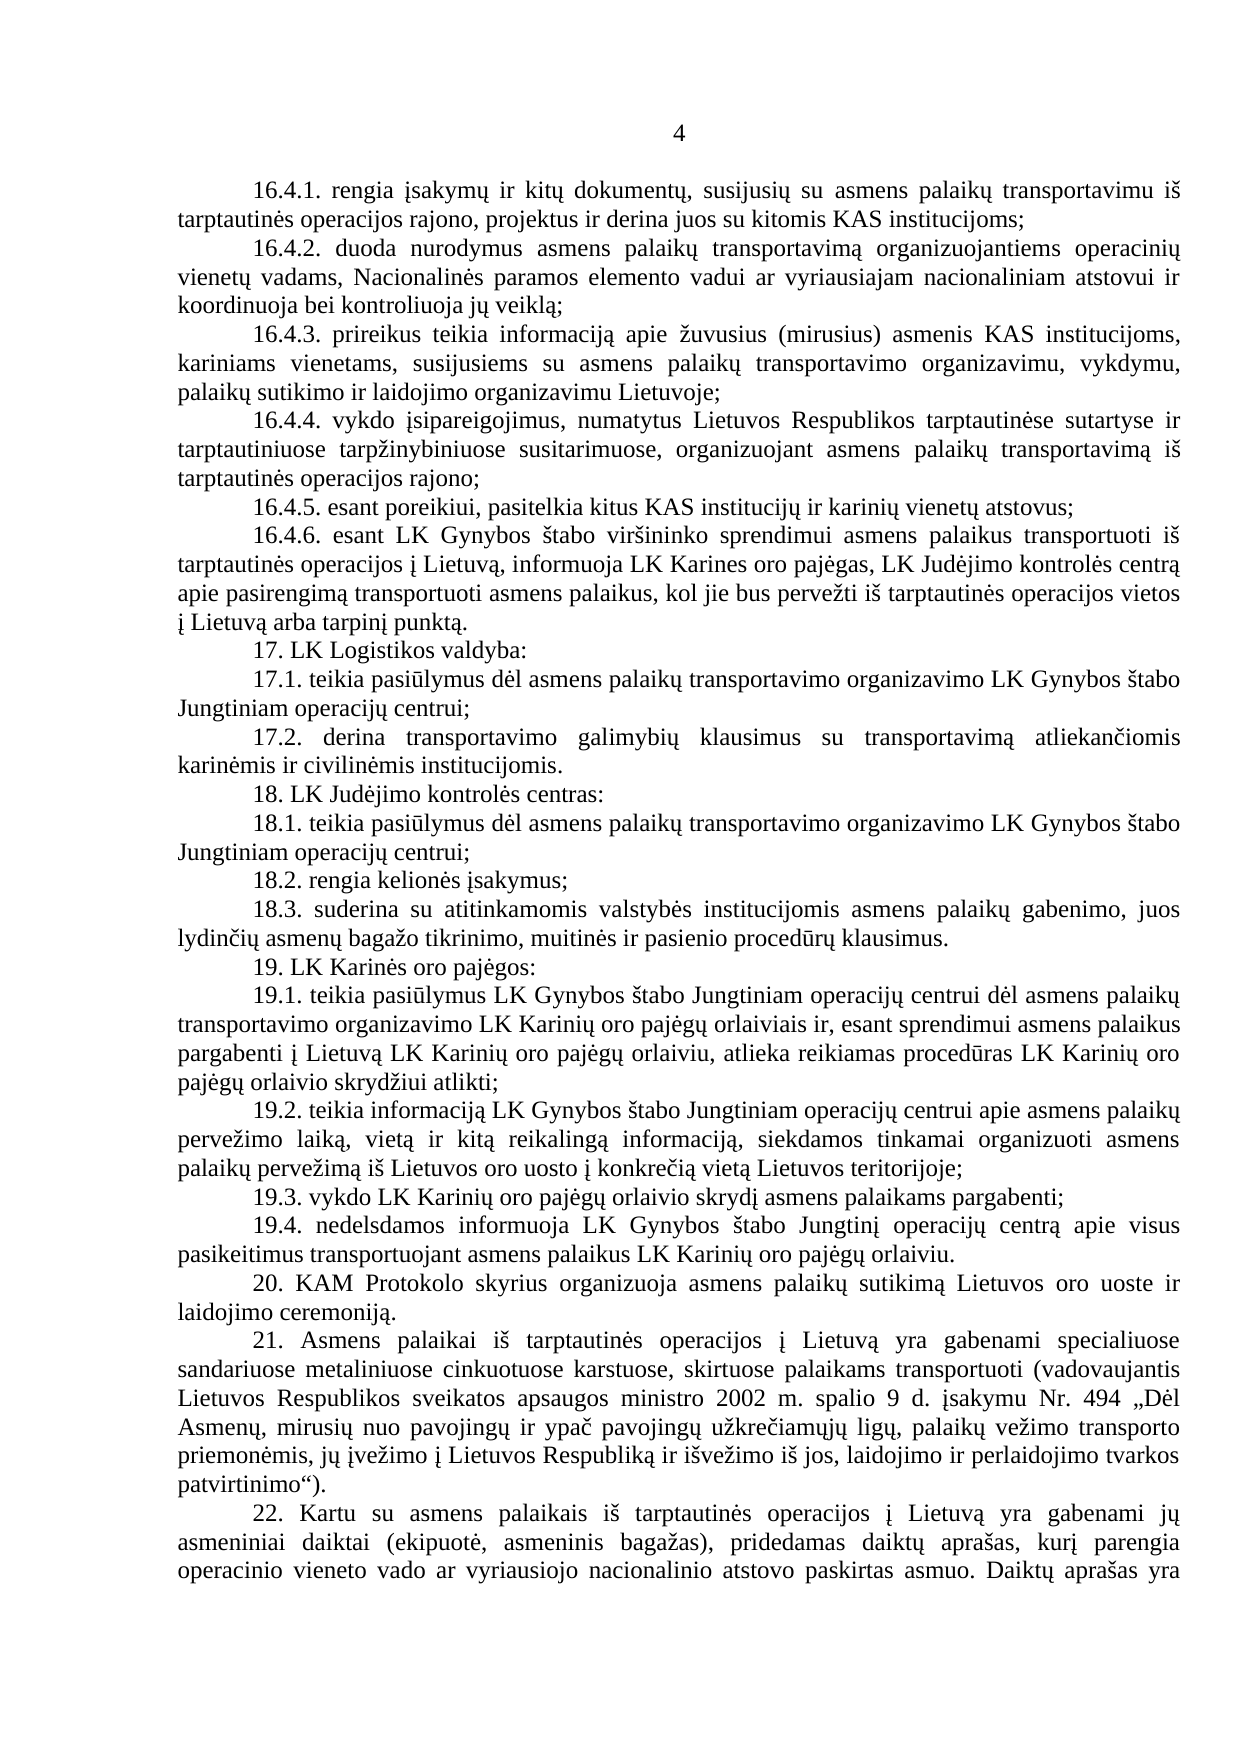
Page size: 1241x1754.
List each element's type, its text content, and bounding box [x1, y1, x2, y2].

text 19.2. teikia informaciją LK Gynybos štabo Jungtiniam operacijų centrui apie asmens palaikų pervežimo laiką, vietą ir kitą reikalingą informaciją, siekdamos tinkamai organizuoti asmens palaikų pervežimą iš Lietuvos oro uosto į konkrečią vietą Lietuvos teritorijoje; [177, 1096, 1181, 1182]
text 19.1. teikia pasiūlymus LK Gynybos štabo Jungtiniam operacijų centrui dėl asmens palaikų transportavimo organizavimo LK Karinių oro pajėgų orlaiviais ir, esant sprendimui asmens palaikus pargabenti į Lietuvą LK Karinių oro pajėgų orlaiviu, atlieka reikiamas procedūras LK Karinių oro pajėgų orlaivio skrydžiui atlikti; [177, 981, 1181, 1096]
text 18. LK Judėjimo kontrolės centras: [177, 779, 1181, 808]
text 20. KAM Protokolo skyrius organizuoja asmens palaikų sutikimą Lietuvos oro uoste ir laidojimo ceremoniją. [177, 1268, 1181, 1326]
text 17.1. teikia pasiūlymus dėl asmens palaikų transportavimo organizavimo LK Gynybos štabo Jungtiniam operacijų centrui; [177, 664, 1181, 722]
text 18.2. rengia kelionės įsakymus; [177, 866, 1181, 894]
text 22. Kartu su asmens palaikais iš tarptautinės operacijos į Lietuvą yra gabenami jų asmeniniai daiktai (ekipuotė, asmeninis bagažas), pridedamas daiktų aprašas, kurį parengia operacinio vieneto vado ar vyriausiojo nacionalinio atstovo paskirtas asmuo. Daiktų aprašas yra [177, 1498, 1181, 1584]
text 16.4.2. duoda nurodymus asmens palaikų transportavimą organizuojantiems operacinių vienetų vadams, Nacionalinės paramos elemento vadui ar vyriausiajam nacionaliniam atstovui ir koordinuoja bei kontroliuoja jų veiklą; [177, 233, 1181, 319]
text 16.4.1. rengia įsakymų ir kitų dokumentų, susijusių su asmens palaikų transportavimu iš tarptautinės operacijos rajono, projektus ir derina juos su kitomis KAS institucijoms; [177, 176, 1181, 233]
text 19. LK Karinės oro pajėgos: [177, 952, 1181, 981]
text 18.1. teikia pasiūlymus dėl asmens palaikų transportavimo organizavimo LK Gynybos štabo Jungtiniam operacijų centrui; [177, 808, 1181, 866]
text 16.4.4. vykdo įsipareigojimus, numatytus Lietuvos Respublikos tarptautinėse sutartyse ir tarptautiniuose tarpžinybiniuose susitarimuose, organizuojant asmens palaikų transportavimą iš tarptautinės operacijos rajono; [177, 406, 1181, 492]
text 17. LK Logistikos valdyba: [177, 636, 1181, 664]
text 21. Asmens palaikai iš tarptautinės operacijos į Lietuvą yra gabenami specialiuose sandariuose metaliniuose cinkuotuose karstuose, skirtuose palaikams transportuoti (vadovaujantis Lietuvos Respublikos sveikatos apsaugos ministro 2002 m. spalio 9 d. įsakymu Nr. 494 „Dėl Asmenų, mirusių nuo pavojingų ir ypač pavojingų užkrečiamųjų ligų, palaikų vežimo transporto priemonėmis, jų įvežimo į Lietuvos Respubliką ir išvežimo iš jos, laidojimo ir perlaidojimo tvarkos patvirtinimo“). [177, 1326, 1181, 1498]
text 19.4. nedelsdamos informuoja LK Gynybos štabo Jungtinį operacijų centrą apie visus pasikeitimus transportuojant asmens palaikus LK Karinių oro pajėgų orlaiviu. [177, 1211, 1181, 1268]
text 19.3. vykdo LK Karinių oro pajėgų orlaivio skrydį asmens palaikams pargabenti; [177, 1182, 1181, 1211]
text 17.2. derina transportavimo galimybių klausimus su transportavimą atliekančiomis karinėmis ir civilinėmis institucijomis. [177, 722, 1181, 779]
text 18.3. suderina su atitinkamomis valstybės institucijomis asmens palaikų gabenimo, juos lydinčių asmenų bagažo tikrinimo, muitinės ir pasienio procedūrų klausimus. [177, 894, 1181, 952]
text 16.4.6. esant LK Gynybos štabo viršininko sprendimui asmens palaikus transportuoti iš tarptautinės operacijos į Lietuvą, informuoja LK Karines oro pajėgas, LK Judėjimo kontrolės centrą apie pasirengimą transportuoti asmens palaikus, kol jie bus pervežti iš tarptautinės operacijos vietos į Lietuvą arba tarpinį punktą. [177, 521, 1181, 636]
text 16.4.5. esant poreikiui, pasitelkia kitus KAS institucijų ir karinių vienetų atstovus; [177, 492, 1181, 521]
text 16.4.3. prireikus teikia informaciją apie žuvusius (mirusius) asmenis KAS institucijoms, kariniams vienetams, susijusiems su asmens palaikų transportavimo organizavimu, vykdymu, palaikų sutikimo ir laidojimo organizavimu Lietuvoje; [177, 319, 1181, 406]
